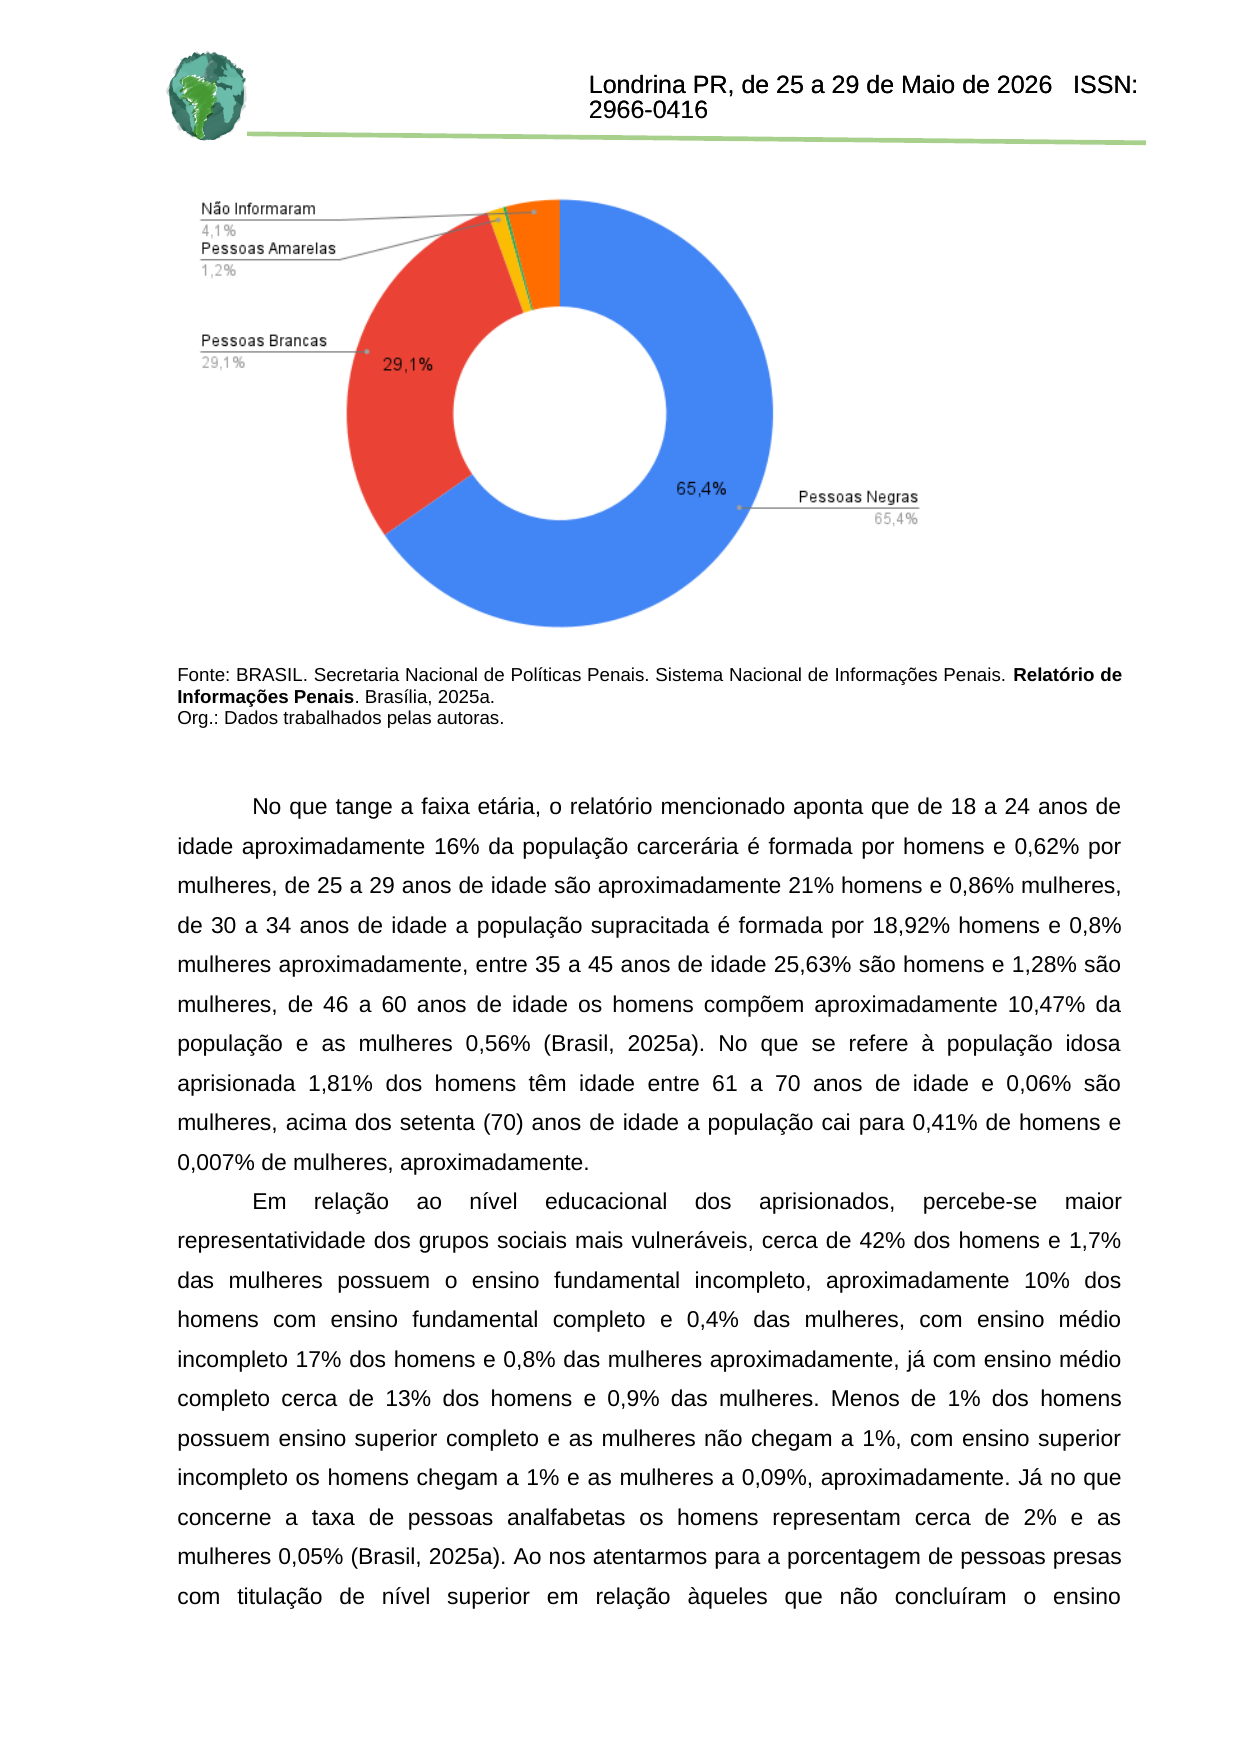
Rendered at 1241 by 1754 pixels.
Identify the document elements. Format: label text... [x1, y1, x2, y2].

text Fonte: BRASIL. Secretaria Nacional de Políticas Penais. Sistema Nacional de Informações Penais. Relatório de Informações Penais. Brasília, 2025a. [177, 664, 1122, 707]
text Org.: Dados trabalhados pelas autoras. [177, 707, 1122, 728]
picture [166, 50, 247, 141]
text Em relação ao nível educacional dos aprisionados, percebe-se maior representatividade dos grupos sociais mais vulneráveis, cerca de 42% dos homens e 1,7% das mulheres possuem o ensino fundamental incompleto, aproximadamente 10% dos homens com ensino fundamental completo e 0,4% das mulheres, com ensino médio incompleto 17% dos homens e 0,8% das mulheres aproximadamente, já com ensino médio completo cerca de 13% dos homens e 0,9% das mulheres. Menos de 1% dos homens possuem ensino superior completo e as mulheres não chegam a 1%, com ensino superior incompleto os homens chegam a 1% e as mulheres a 0,09%, aproximadamente. Já no que concerne a taxa de pessoas analfabetas os homens representam cerca de 2% e as mulheres 0,05% (Brasil, 2025a). Ao nos atentarmos para a porcentagem de pessoas presas com titulação de nível superior em relação àqueles que não concluíram o ensino [177, 1188, 1122, 1609]
text No que tange a faixa etária, o relatório mencionado aponta que de 18 a 24 anos de idade aproximadamente 16% da população carcerária é formada por homens e 0,62% por mulheres, de 25 a 29 anos de idade são aproximadamente 21% homens e 0,86% mulheres, de 30 a 34 anos de idade a população supracitada é formada por 18,92% homens e 0,8% mulheres aproximadamente, entre 35 a 45 anos de idade 25,63% são homens e 1,28% são mulheres, de 46 a 60 anos de idade os homens compõem aproximadamente 10,47% da população e as mulheres 0,56% (Brasil, 2025a). No que se refere à população idosa aprisionada 1,81% dos homens têm idade entre 61 a 70 anos de idade e 0,06% são mulheres, acima dos setenta (70) anos de idade a população cai para 0,41% de homens e 0,007% de mulheres, aproximadamente. [177, 793, 1122, 1175]
picture [177, 177, 943, 651]
